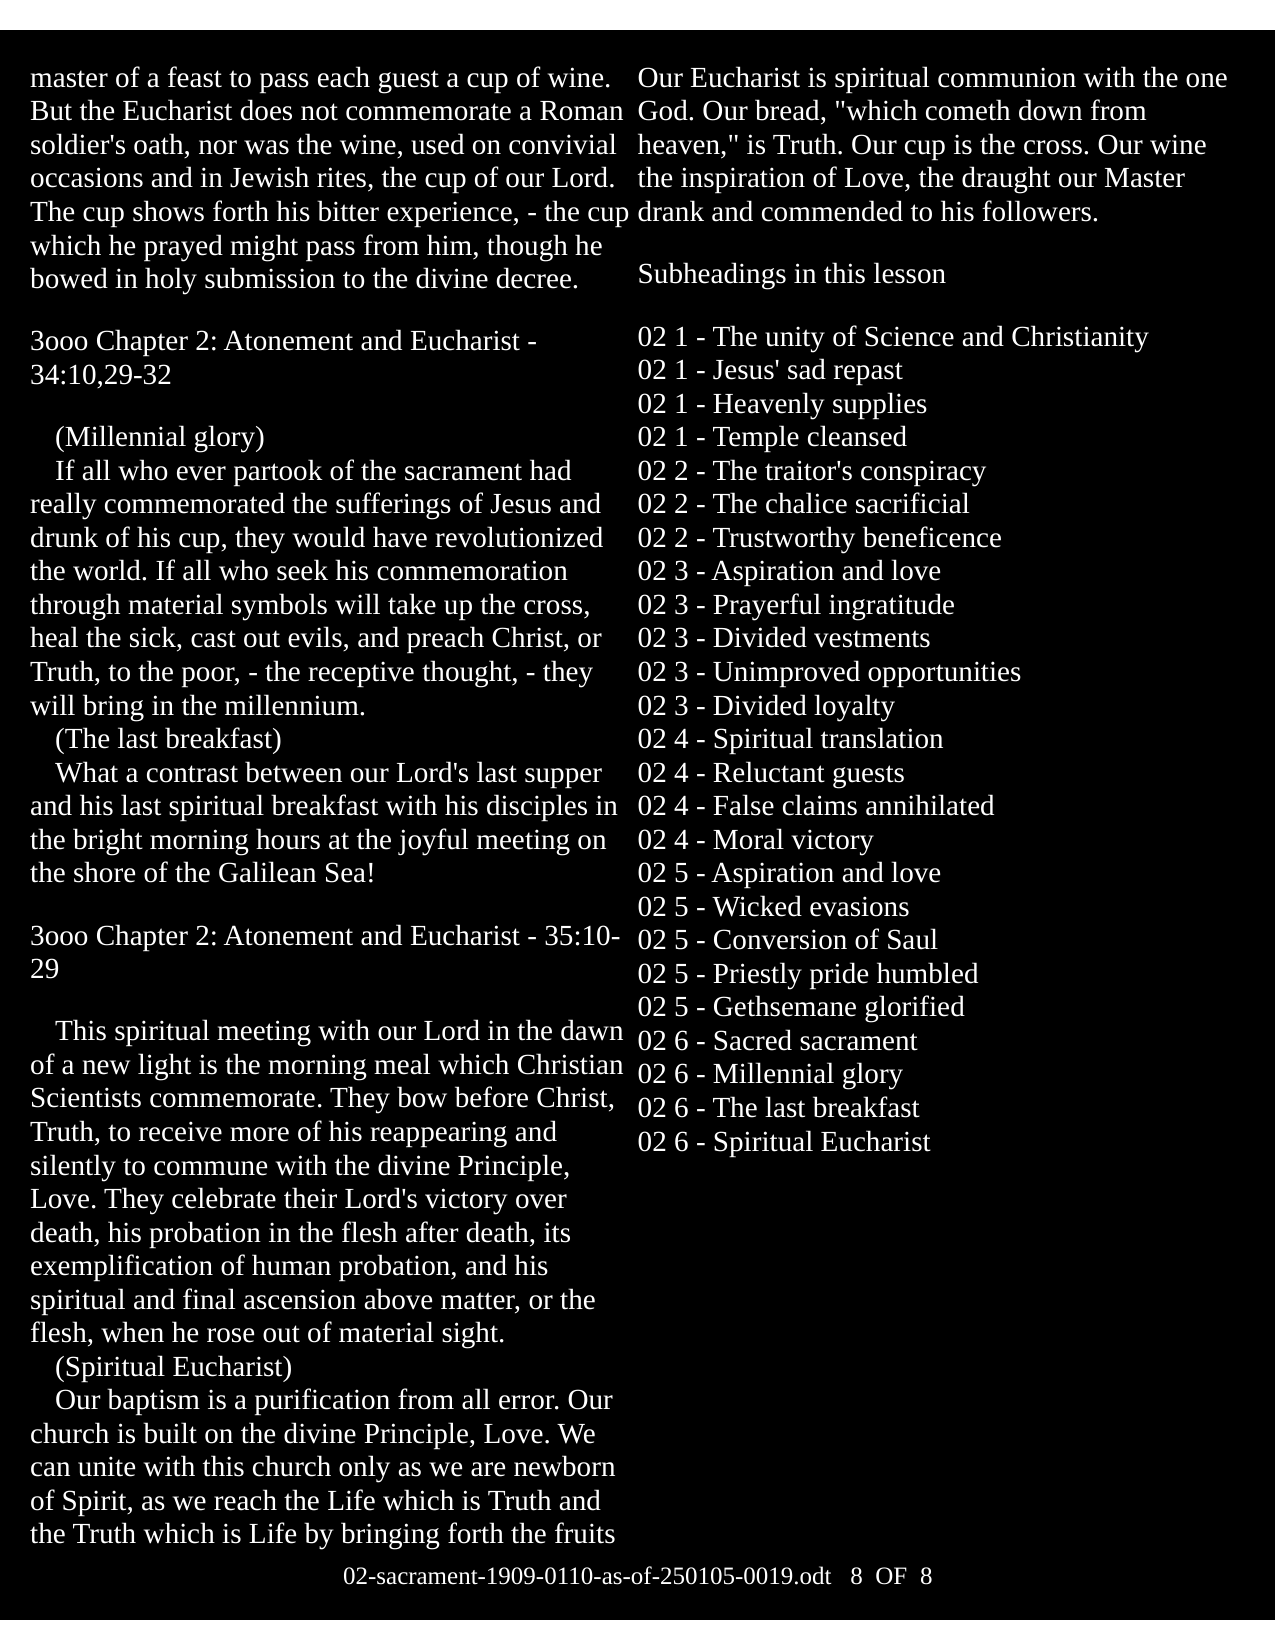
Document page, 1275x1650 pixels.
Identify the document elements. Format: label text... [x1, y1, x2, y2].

text Isaiah 6:6,7 6 Then flew one of the seraphims unto me, having a live coal in his hand, which he had taken with the tongs from off the altar: 7 And he laid it upon my mouth, and said, Lo, this hath touched thy lips; and thine iniquity is taken away, and thy sin purged. *** Mark 14:22,23 22 #And as they did eat, Jesus took bread, and blessed, and brake it, and gave to them, and said, Take, eat: this is my body. 23 And he took the cup, and when he had given thanks, he gave it to them: and they all drank of it. *** I Corinthians 10:16,31 16 The cup of blessing which we bless, is it not the communion of the blood of Christ? The bread which we break, is it not the communion of the body of Christ? 31 Whether therefore ye eat, or drink, or whatsoever ye do, do all to the glory of God. 3ooo Chapter 2: Atonement and Eucharist - 32:6 (Sacred sacrament) Among the Jews it was an ancient custom for the master of a feast to pass each guest a cup of wine. But the Eucharist does not commemorate a Roman soldier's oath, nor was the wine, used on convivial occasions and in Jewish rites, the cup of our Lord. The cup shows forth his bitter experience, - the cup which he prayed might pass from him, though he bowed in holy submission to the divine decree. 3ooo Chapter 2: Atonement and Eucharist - 34:10,29-32 (Millennial glory) If all who ever partook of the sacrament had really commemorated the sufferings of Jesus and drunk of his cup, they would have revolutionized the world. If all who seek his commemoration through material symbols will take up the cross, heal the sick, cast out evils, and preach Christ, or Truth, to the poor, - the receptive thought, - they will bring in the millennium. (The last breakfast) What a contrast between our Lord's last supper and his last spiritual breakfast with his disciples in the bright morning hours at the joyful meeting on the shore of the Galilean Sea! 3ooo Chapter 2: Atonement and Eucharist - 35:10-29 This spiritual meeting with our Lord in the dawn of a new light is the morning meal which Christian Scientists commemorate. They bow before Christ, Truth, to receive more of his reappearing and silently to commune with the divine Principle, Love. They celebrate their Lord's victory over death, his probation in the flesh after death, its exemplification of human probation, and his spiritual and final ascension above matter, or the flesh, when he rose out of material sight. (Spiritual Eucharist) Our baptism is a purification from all error. Our church is built on the divine Principle, Love. We can unite with this church only as we are newborn of Spirit, as we reach the Life which is Truth and the Truth which is Life by bringing forth the fruits of Love, - casting out error and healing the sick. Our Eucharist is spiritual communion with the one God. Our bread, "which cometh down from heaven," is Truth. Our cup is the cross. Our wine the inspiration of Love, the draught our Master drank and commended to his followers. Subheadings in this lesson 02 1 - The unity of Science and Christianity 02 1 - Jesus' sad repast 02 1 - Heavenly supplies 02 1 - Temple cleansed 02 2 - The traitor's conspiracy 02 2 - The chalice sacrificial 02 2 - Trustworthy beneficence 02 3 - Aspiration and love 02 3 - Prayerful ingratitude 02 3 - Divided vestments 02 3 - Unimproved opportunities 02 3 - Divided loyalty 02 4 - Spiritual translation 02 4 - Reluctant guests 02 4 - False claims annihilated 02 4 - Moral victory 02 5 - Aspiration and love 02 5 - Wicked evasions 02 5 - Conversion of Saul 02 5 - Priestly pride humbled 02 5 - Gethsemane glorified 02 6 - Sacred sacrament 02 6 - Millennial glory 02 6 - The last breakfast 02 6 - Spiritual Eucharist [30, 60, 1245, 1531]
